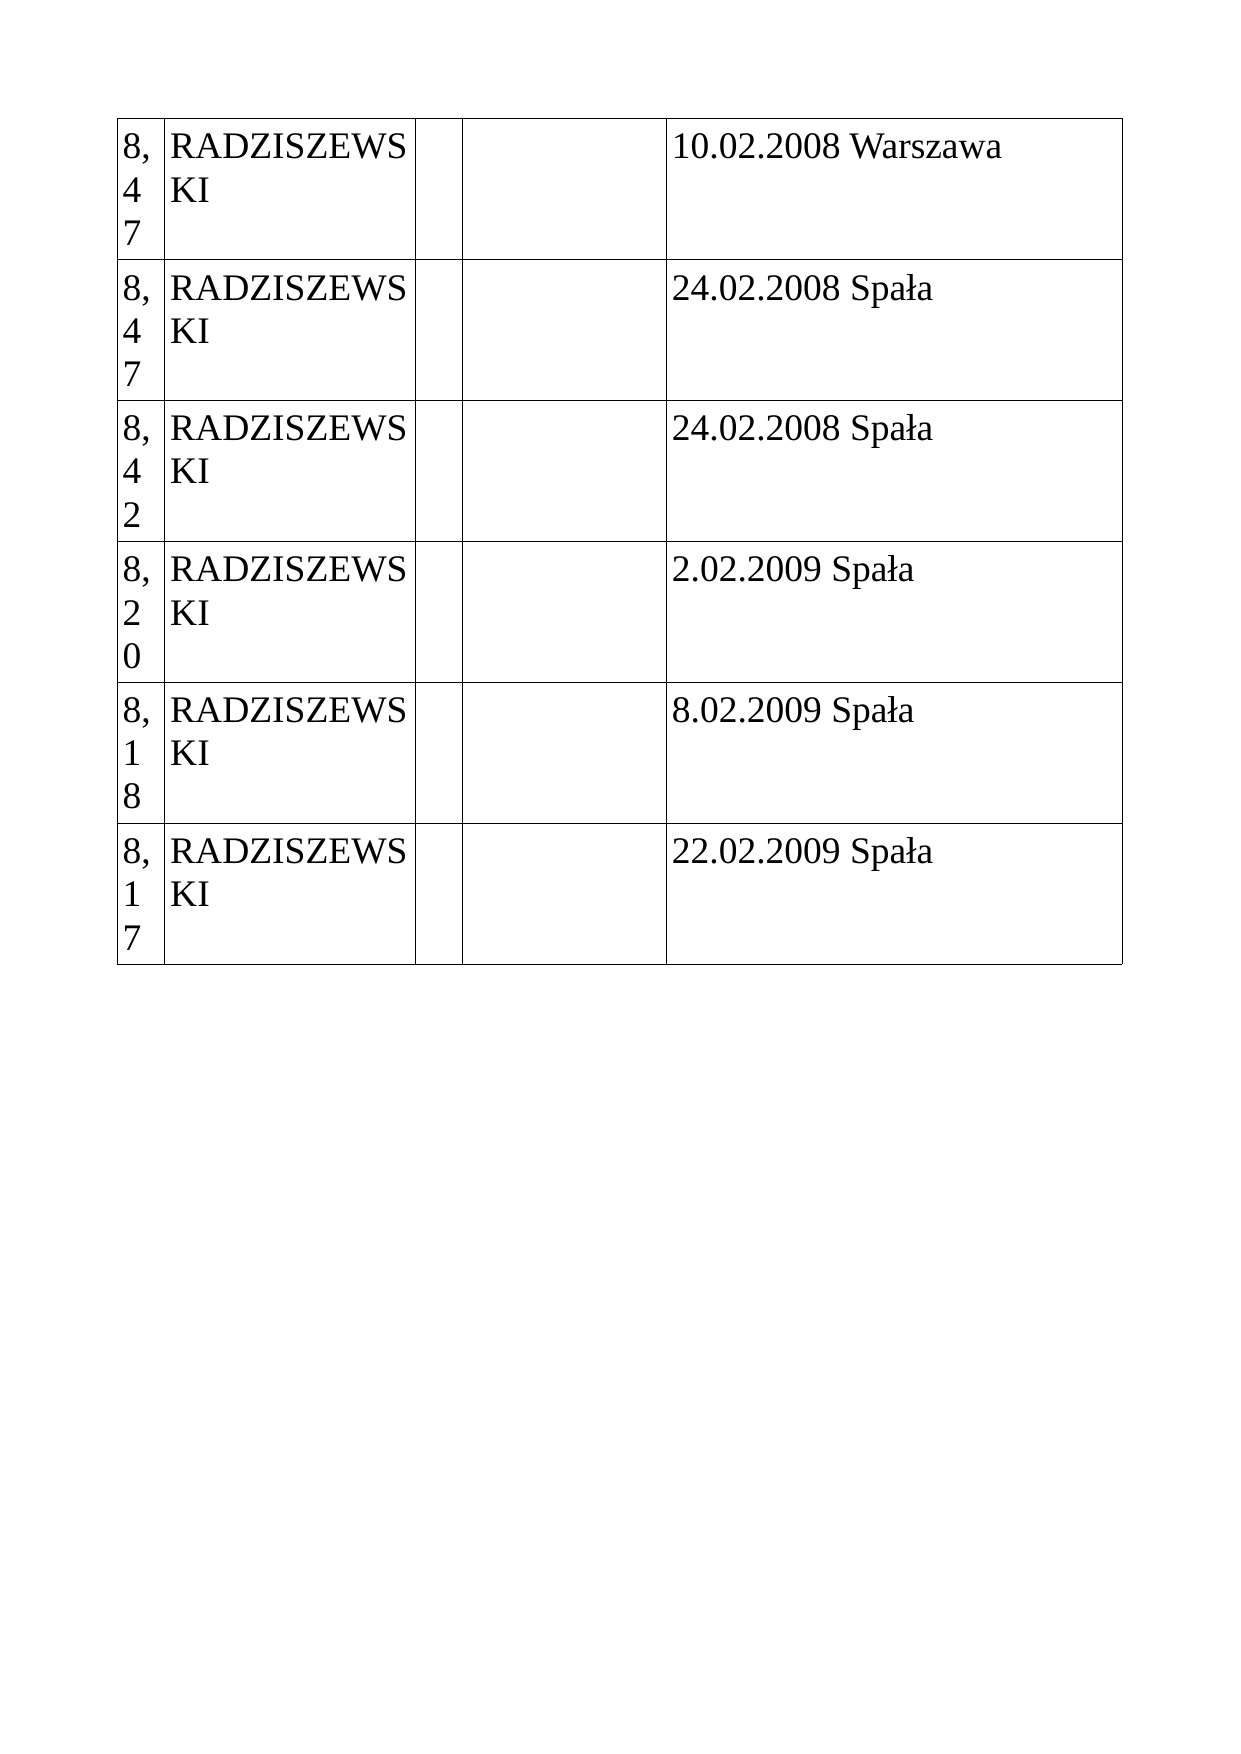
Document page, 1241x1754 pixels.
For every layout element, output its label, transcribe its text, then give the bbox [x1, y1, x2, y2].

table_cell 2.02.2009 Spała [667, 542, 1122, 682]
table_cell 24.02.2008 Spała [667, 260, 1122, 400]
table_cell [416, 260, 462, 400]
table_cell RADZISZEWSKI [165, 119, 415, 259]
table_cell 8,47 [118, 119, 164, 259]
table_cell 22.02.2009 Spała [667, 824, 1122, 964]
table_cell 24.02.2008 Spała [667, 401, 1122, 541]
table_cell 8.02.2009 Spała [667, 683, 1122, 823]
table_cell [463, 824, 666, 964]
table_cell RADZISZEWSKI [165, 542, 415, 682]
table_cell [416, 542, 462, 682]
table_cell [463, 260, 666, 400]
table_cell [416, 119, 462, 259]
table_cell 8,20 [118, 542, 164, 682]
table_cell RADZISZEWSKI [165, 260, 415, 400]
table_cell RADZISZEWSKI [165, 683, 415, 823]
table_cell [463, 683, 666, 823]
table_cell [463, 542, 666, 682]
table_cell [416, 824, 462, 964]
table_cell [416, 683, 462, 823]
table_cell 8,17 [118, 824, 164, 964]
table_cell [463, 401, 666, 541]
table_cell 8,42 [118, 401, 164, 541]
table_cell 8,18 [118, 683, 164, 823]
table_cell 10.02.2008 Warszawa [667, 119, 1122, 259]
table_cell 8,47 [118, 260, 164, 400]
table_cell [463, 119, 666, 259]
table_cell RADZISZEWSKI [165, 401, 415, 541]
table_cell [416, 401, 462, 541]
table_cell RADZISZEWSKI [165, 824, 415, 964]
